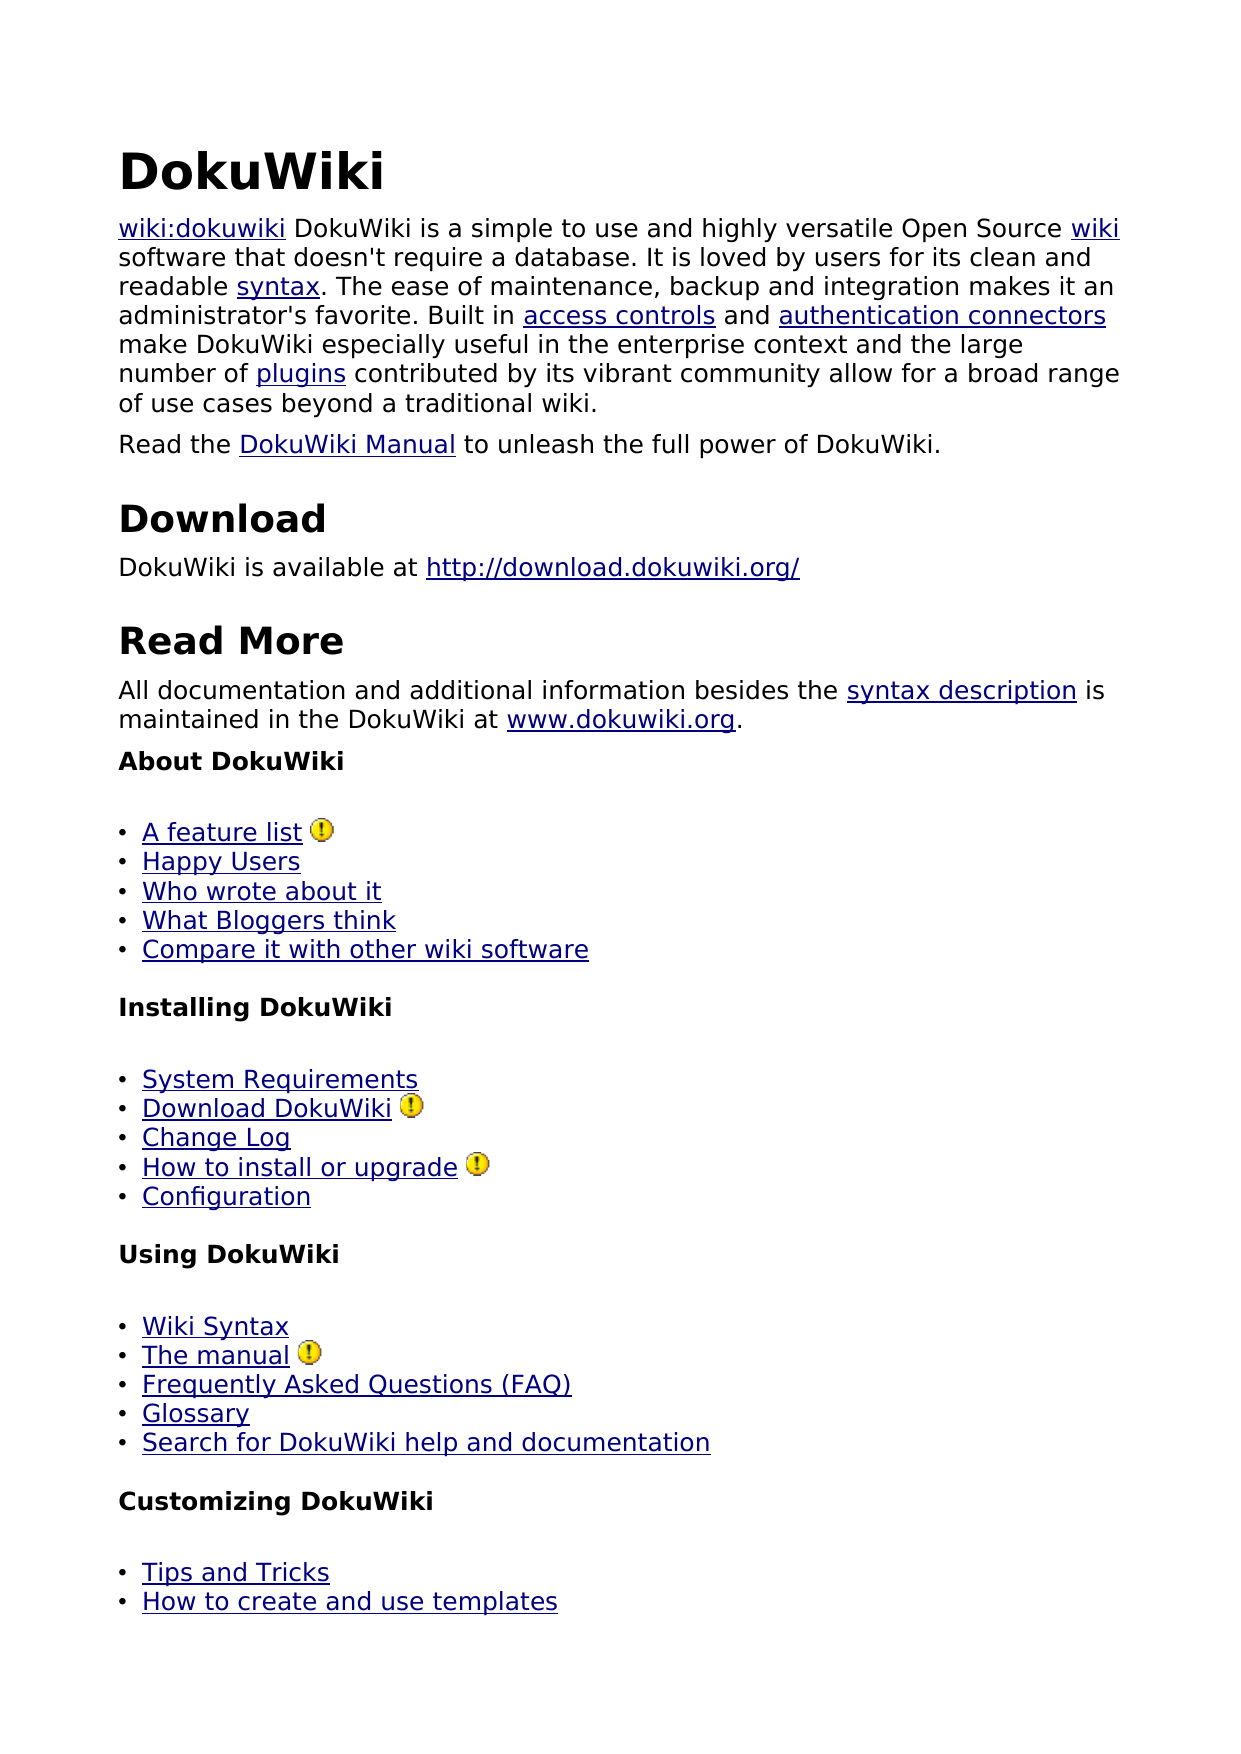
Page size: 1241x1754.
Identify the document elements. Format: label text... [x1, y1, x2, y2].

picture [466, 1152, 490, 1176]
list Glossary [118, 1399, 1122, 1428]
subtitle DokuWiki [118, 143, 1122, 201]
text All documentation and additional information besides the syntax description is maintained in the DokuWiki at www.dokuwiki.org. [118, 676, 1122, 734]
text wiki:dokuwiki DokuWiki is a simple to use and highly versatile Open Source wiki software that doesn't require a database. It is loved by users for its clean and readable syntax. The ease of maintenance, backup and integration makes it an administrator's favorite. Built in access controls and authentication connectors make DokuWiki especially useful in the enterprise context and the large number of plugins contributed by its vibrant community allow for a broad range of use cases beyond a traditional wiki. [118, 214, 1122, 418]
picture [310, 818, 334, 842]
list Search for DokuWiki help and documentation [118, 1428, 1122, 1458]
list Tips and Tricks [118, 1558, 1122, 1587]
list A feature list [118, 818, 1122, 847]
list System Requirements [118, 1065, 1122, 1094]
list Happy Users [118, 847, 1122, 877]
list How to create and use templates [118, 1587, 1122, 1617]
list Compare it with other wiki software [118, 935, 1122, 964]
picture [297, 1340, 322, 1365]
list Download DokuWiki [118, 1094, 1122, 1123]
text About DokuWiki [118, 747, 1122, 776]
list The manual [118, 1341, 1122, 1370]
text Customizing DokuWiki [118, 1487, 1122, 1516]
text Read the DokuWiki Manual to unleash the full power of DokuWiki. [118, 431, 1122, 460]
list How to install or upgrade [118, 1152, 1122, 1182]
list Frequently Asked Questions (FAQ) [118, 1370, 1122, 1399]
text Using DokuWiki [118, 1241, 1122, 1270]
picture [400, 1093, 424, 1118]
subtitle Download [118, 497, 1122, 541]
text DokuWiki is available at http://download.dokuwiki.org/ [118, 553, 1122, 582]
list Change Log [118, 1123, 1122, 1152]
subtitle Read More [118, 620, 1122, 664]
list Who wrote about it [118, 877, 1122, 906]
list What Bloggers think [118, 906, 1122, 935]
list Wiki Syntax [118, 1312, 1122, 1341]
list Configuration [118, 1182, 1122, 1211]
text Installing DokuWiki [118, 994, 1122, 1023]
